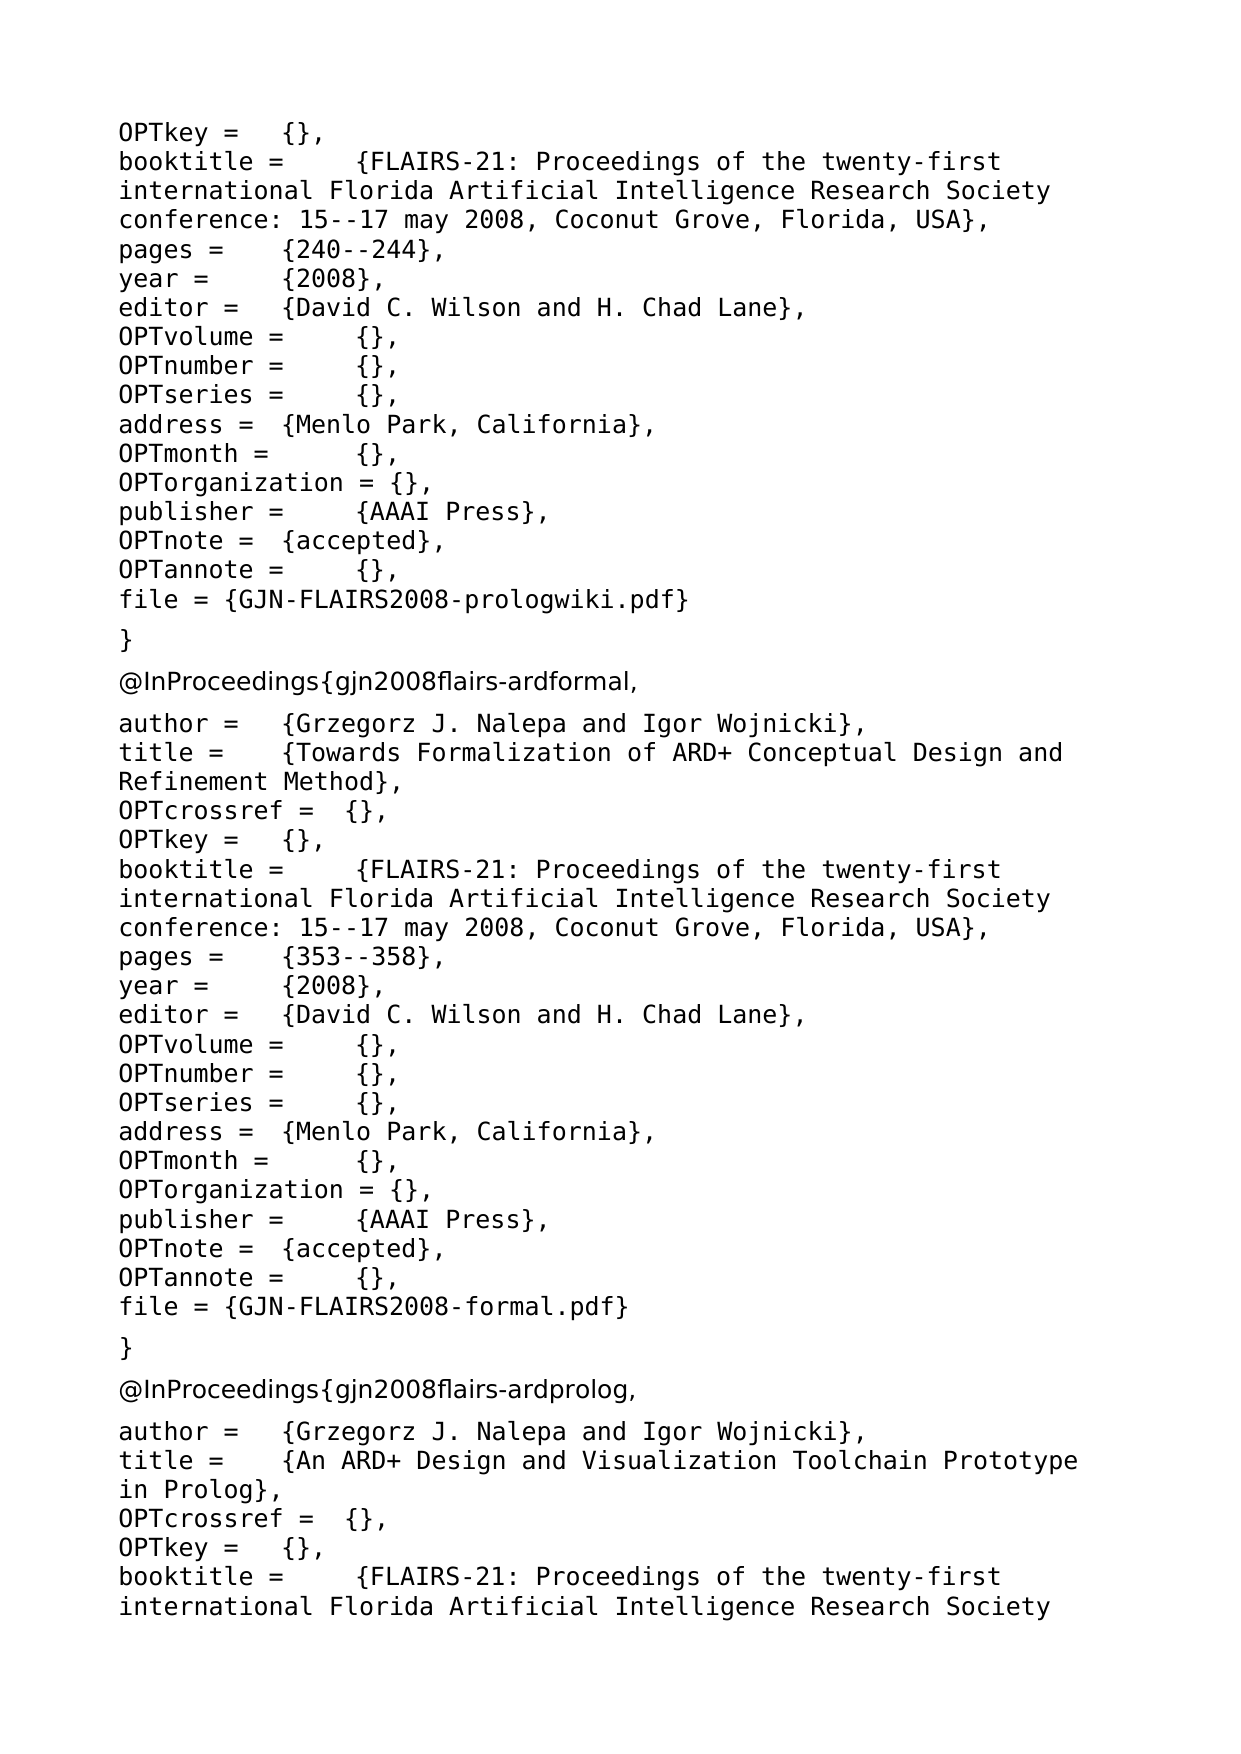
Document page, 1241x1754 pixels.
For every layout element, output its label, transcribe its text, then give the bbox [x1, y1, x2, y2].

text @InProceedings{gjn2008flairs-ardprolog, [118, 1375, 1122, 1404]
text } [118, 626, 1122, 655]
text author = {Grzegorz J. Nalepa and Igor Wojnicki}, title = {Towards Formalization of ARD+ Conceptual Design and Refinement Method}, OPTcrossref = {}, OPTkey = {}, booktitle = {FLAIRS-21: Proceedings of the twenty-first international Florida Artificial Intelligence Research Society conference: 15--17 may 2008, Coconut Grove, Florida, USA}, pages = {353--358}, year = {2008}, editor = {David C. Wilson and H. Chad Lane}, OPTvolume = {}, OPTnumber = {}, OPTseries = {}, address = {Menlo Park, California}, OPTmonth = {}, OPTorganization = {}, publisher = {AAAI Press}, OPTnote = {accepted}, OPTannote = {}, file = {GJN-FLAIRS2008-formal.pdf} [118, 709, 1122, 1322]
text OPTkey = {}, booktitle = {FLAIRS-21: Proceedings of the twenty-first international Florida Artificial Intelligence Research Society conference: 15--17 may 2008, Coconut Grove, Florida, USA}, pages = {240--244}, year = {2008}, editor = {David C. Wilson and H. Chad Lane}, OPTvolume = {}, OPTnumber = {}, OPTseries = {}, address = {Menlo Park, California}, OPTmonth = {}, OPTorganization = {}, publisher = {AAAI Press}, OPTnote = {accepted}, OPTannote = {}, file = {GJN-FLAIRS2008-prologwiki.pdf} [118, 118, 1122, 614]
text @InProceedings{gjn2008flairs-ardformal, [118, 667, 1122, 697]
text } [118, 1333, 1122, 1362]
text author = {Grzegorz J. Nalepa and Igor Wojnicki}, title = {An ARD+ Design and Visualization Toolchain Prototype in Prolog}, OPTcrossref = {}, OPTkey = {}, booktitle = {FLAIRS-21: Proceedings of the twenty-first international Florida Artificial Intelligence Research Society [118, 1417, 1122, 1621]
